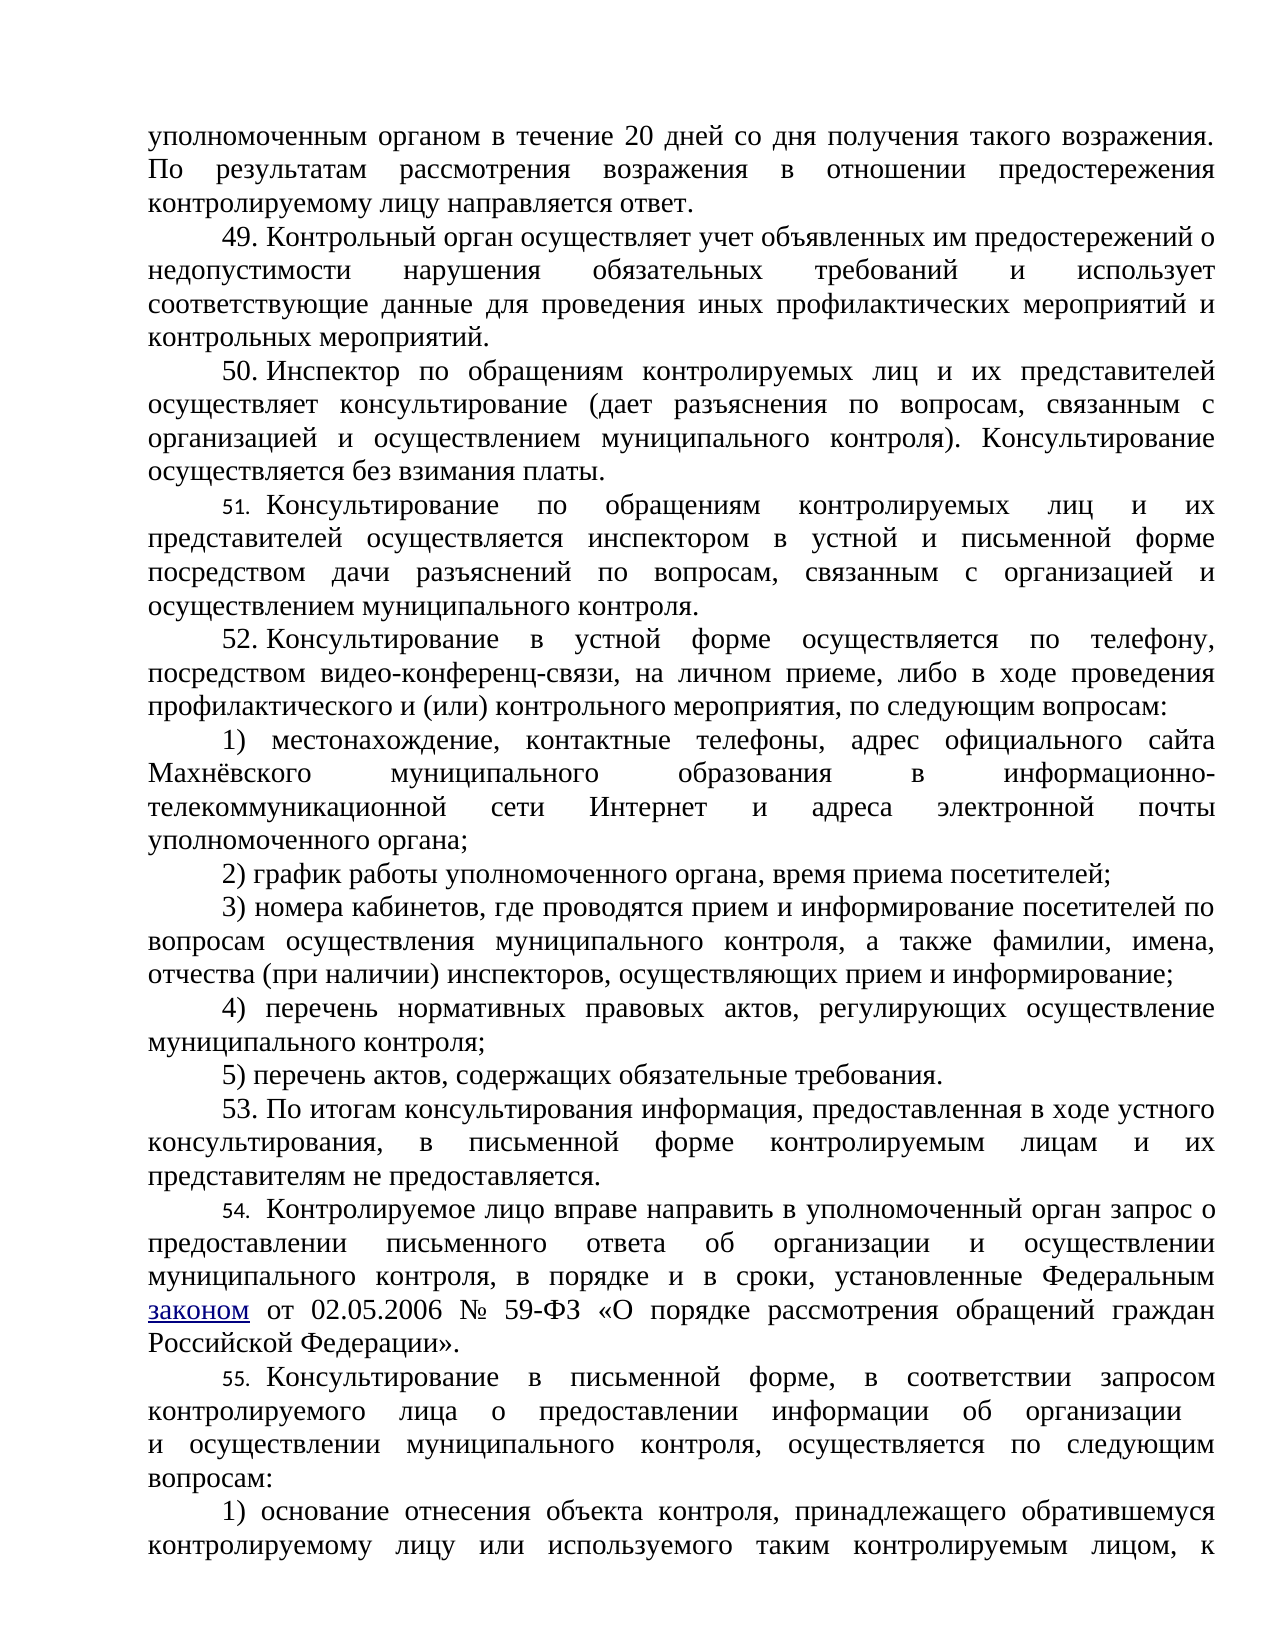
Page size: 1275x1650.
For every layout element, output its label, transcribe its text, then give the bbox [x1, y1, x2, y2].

list Консультирование в письменной форме, в соответствии запросом контролируемого лица о предоставлении информации об организации и осуществлении муниципального контроля, осуществляется по следующим вопросам: [148, 1359, 1216, 1493]
list Консультирование по обращениям контролируемых лиц и их представителей осуществляется инспектором в устной и письменной форме посредством дачи разъяснений по вопросам, связанным с организацией и осуществлением муниципального контроля. [148, 487, 1216, 621]
list Консультирование в устной форме осуществляется по телефону, посредством видео-конференц-связи, на личном приеме, либо в ходе проведения профилактического и (или) контрольного мероприятия, по следующим вопросам: [148, 621, 1216, 722]
text 4) перечень нормативных правовых актов, регулирующих осуществление муниципального контроля; [148, 990, 1216, 1057]
list уполномоченным органом в течение 20 дней со дня получения такого возражения. По результатам рассмотрения возражения в отношении предостережения контролируемому лицу направляется ответ. [148, 118, 1216, 219]
list Контролируемое лицо вправе направить в уполномоченный орган запрос о предоставлении письменного ответа об организации и осуществлении муниципального контроля, в порядке и в сроки, установленные Федеральным законом от 02.05.2006 № 59-ФЗ «О порядке рассмотрения обращений граждан Российской Федерации». [148, 1191, 1216, 1359]
list Инспектор по обращениям контролируемых лиц и их представителей осуществляет консультирование (дает разъяснения по вопросам, связанным с организацией и осуществлением муниципального контроля). Консультирование осуществляется без взимания платы. [148, 353, 1216, 487]
text 1) местонахождение, контактные телефоны, адрес официального сайта Махнёвского муниципального образования в информационно-телекоммуникационной сети Интернет и адреса электронной почты уполномоченного органа; [148, 722, 1216, 856]
text 5) перечень актов, содержащих обязательные требования. [148, 1057, 1216, 1091]
list По итогам консультирования информация, предоставленная в ходе устного консультирования, в письменной форме контролируемым лицам и их представителям не предоставляется. [148, 1091, 1216, 1191]
text 2) график работы уполномоченного органа, время приема посетителей; [148, 856, 1216, 889]
text 3) номера кабинетов, где проводятся прием и информирование посетителей по вопросам осуществления муниципального контроля, а также фамилии, имена, отчества (при наличии) инспекторов, осуществляющих прием и информирование; [148, 889, 1216, 990]
list Контрольный орган осуществляет учет объявленных им предостережений о недопустимости нарушения обязательных требований и использует соответствующие данные для проведения иных профилактических мероприятий и контрольных мероприятий. [148, 219, 1216, 353]
text 1) основание отнесения объекта контроля, принадлежащего обратившемуся контролируемому лицу или используемого таким контролируемым лицом, к [148, 1493, 1216, 1560]
